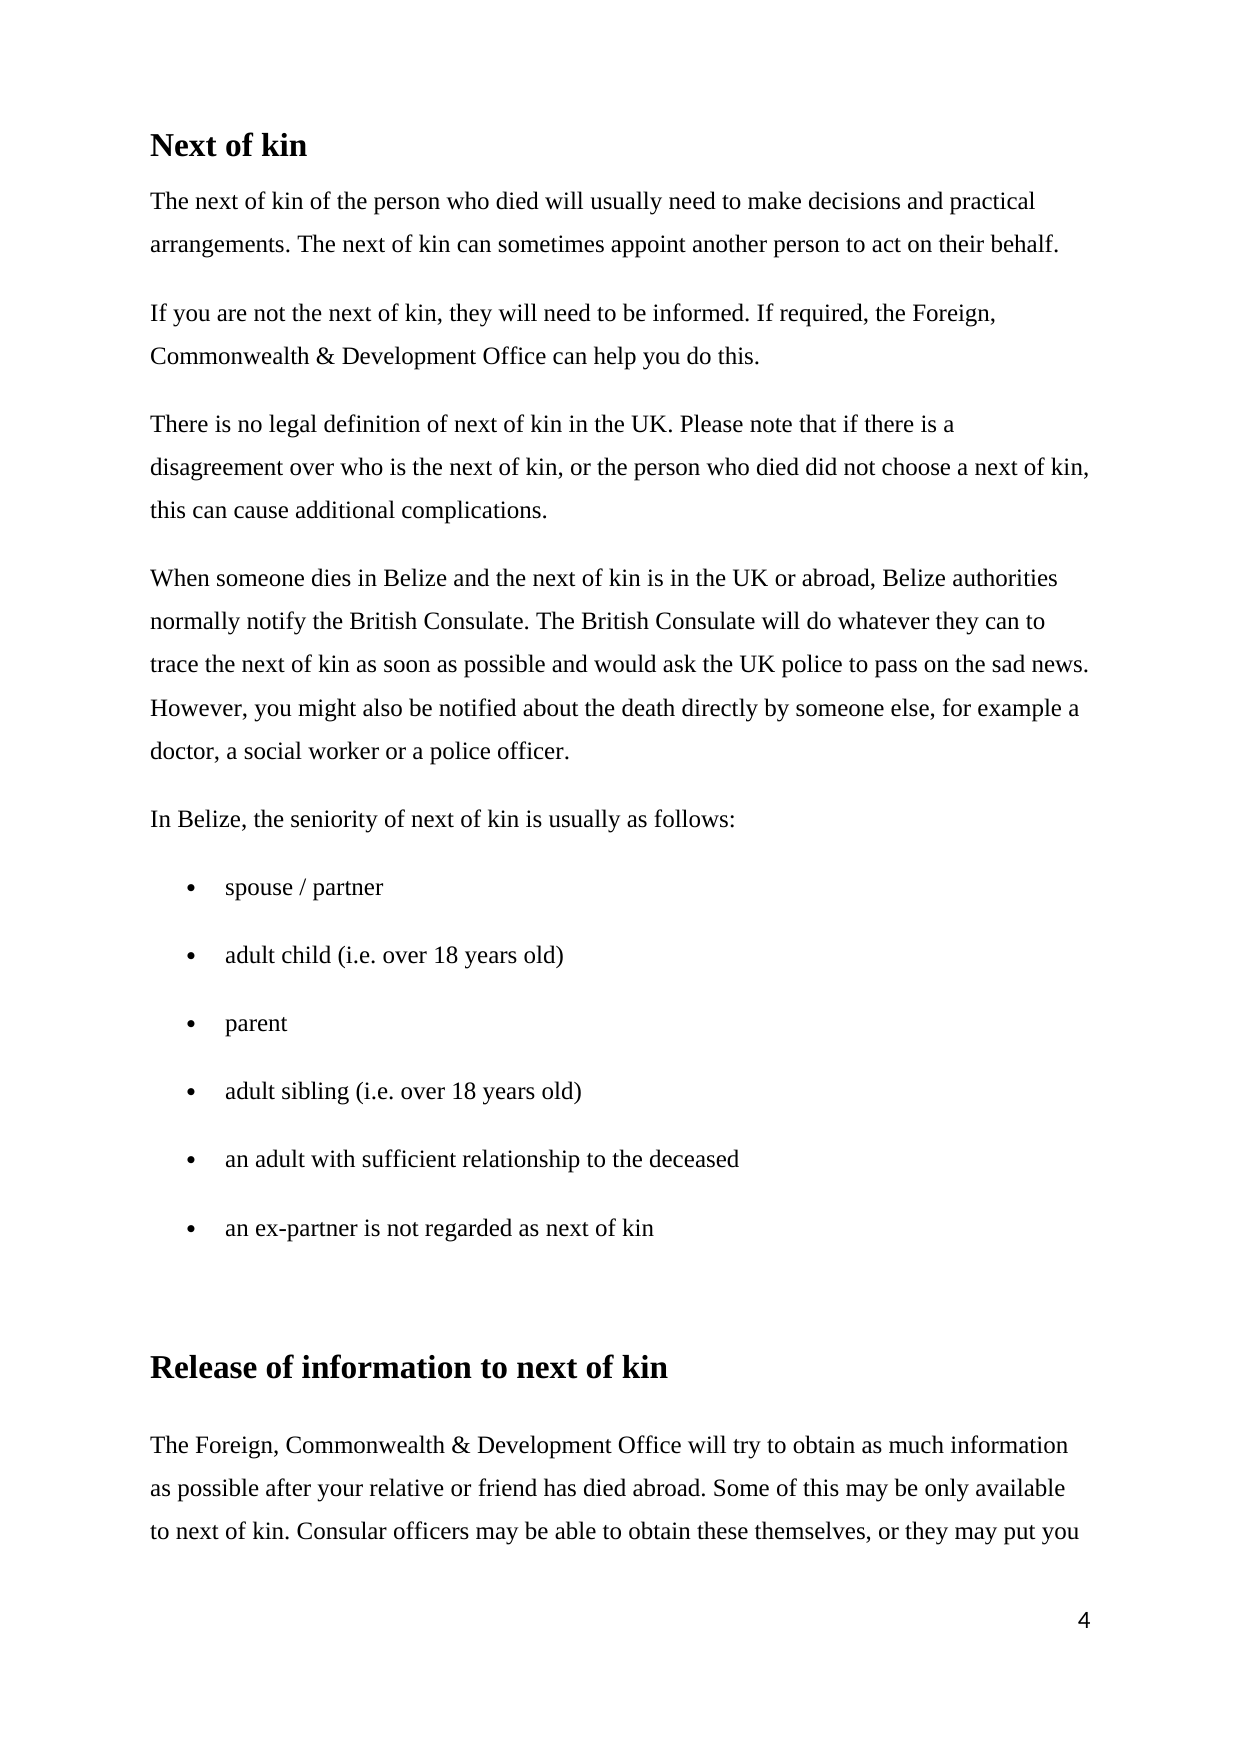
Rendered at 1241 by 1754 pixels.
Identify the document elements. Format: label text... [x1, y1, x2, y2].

text If you are not the next of kin, they will need to be informed. If required, the Foreign, Commonwealth & Development Office can help you do this. [150, 298, 1090, 369]
text The next of kin of the person who died will usually need to make decisions and practical arrangements. The next of kin can sometimes appoint another person to act on their behalf. [150, 186, 1090, 258]
text When someone dies in Belize and the next of kin is in the UK or abroad, Belize authorities normally notify the British Consulate. The British Consulate will do whatever they can to trace the next of kin as soon as possible and would ask the UK police to pass on the sad news. However, you might also be notified about the death directly by someone else, for example a doctor, a social worker or a police officer. [150, 563, 1090, 764]
list adult child (i.e. over 18 years old) [187, 940, 1090, 969]
list parent [187, 1008, 1090, 1037]
text In Belize, the seniority of next of kin is usually as follows: [150, 804, 1090, 833]
subtitle Release of information to next of kin [150, 1348, 1090, 1386]
list an ex-partner is not regarded as next of kin [187, 1213, 1090, 1241]
list spouse / partner [187, 872, 1090, 901]
subtitle Next of kin [150, 125, 1090, 163]
text There is no legal definition of next of kin in the UK. Please note that if there is a disagreement over who is the next of kin, or the person who died did not choose a next of kin, this can cause additional complications. [150, 409, 1090, 524]
list an adult with sufficient relationship to the deceased [187, 1144, 1090, 1173]
text The Foreign, Commonwealth & Development Office will try to obtain as much information as possible after your relative or friend has died abroad. Some of this may be only available to next of kin. Consular officers may be able to obtain these themselves, or they may put you [150, 1430, 1090, 1545]
list adult sibling (i.e. over 18 years old) [187, 1076, 1090, 1105]
